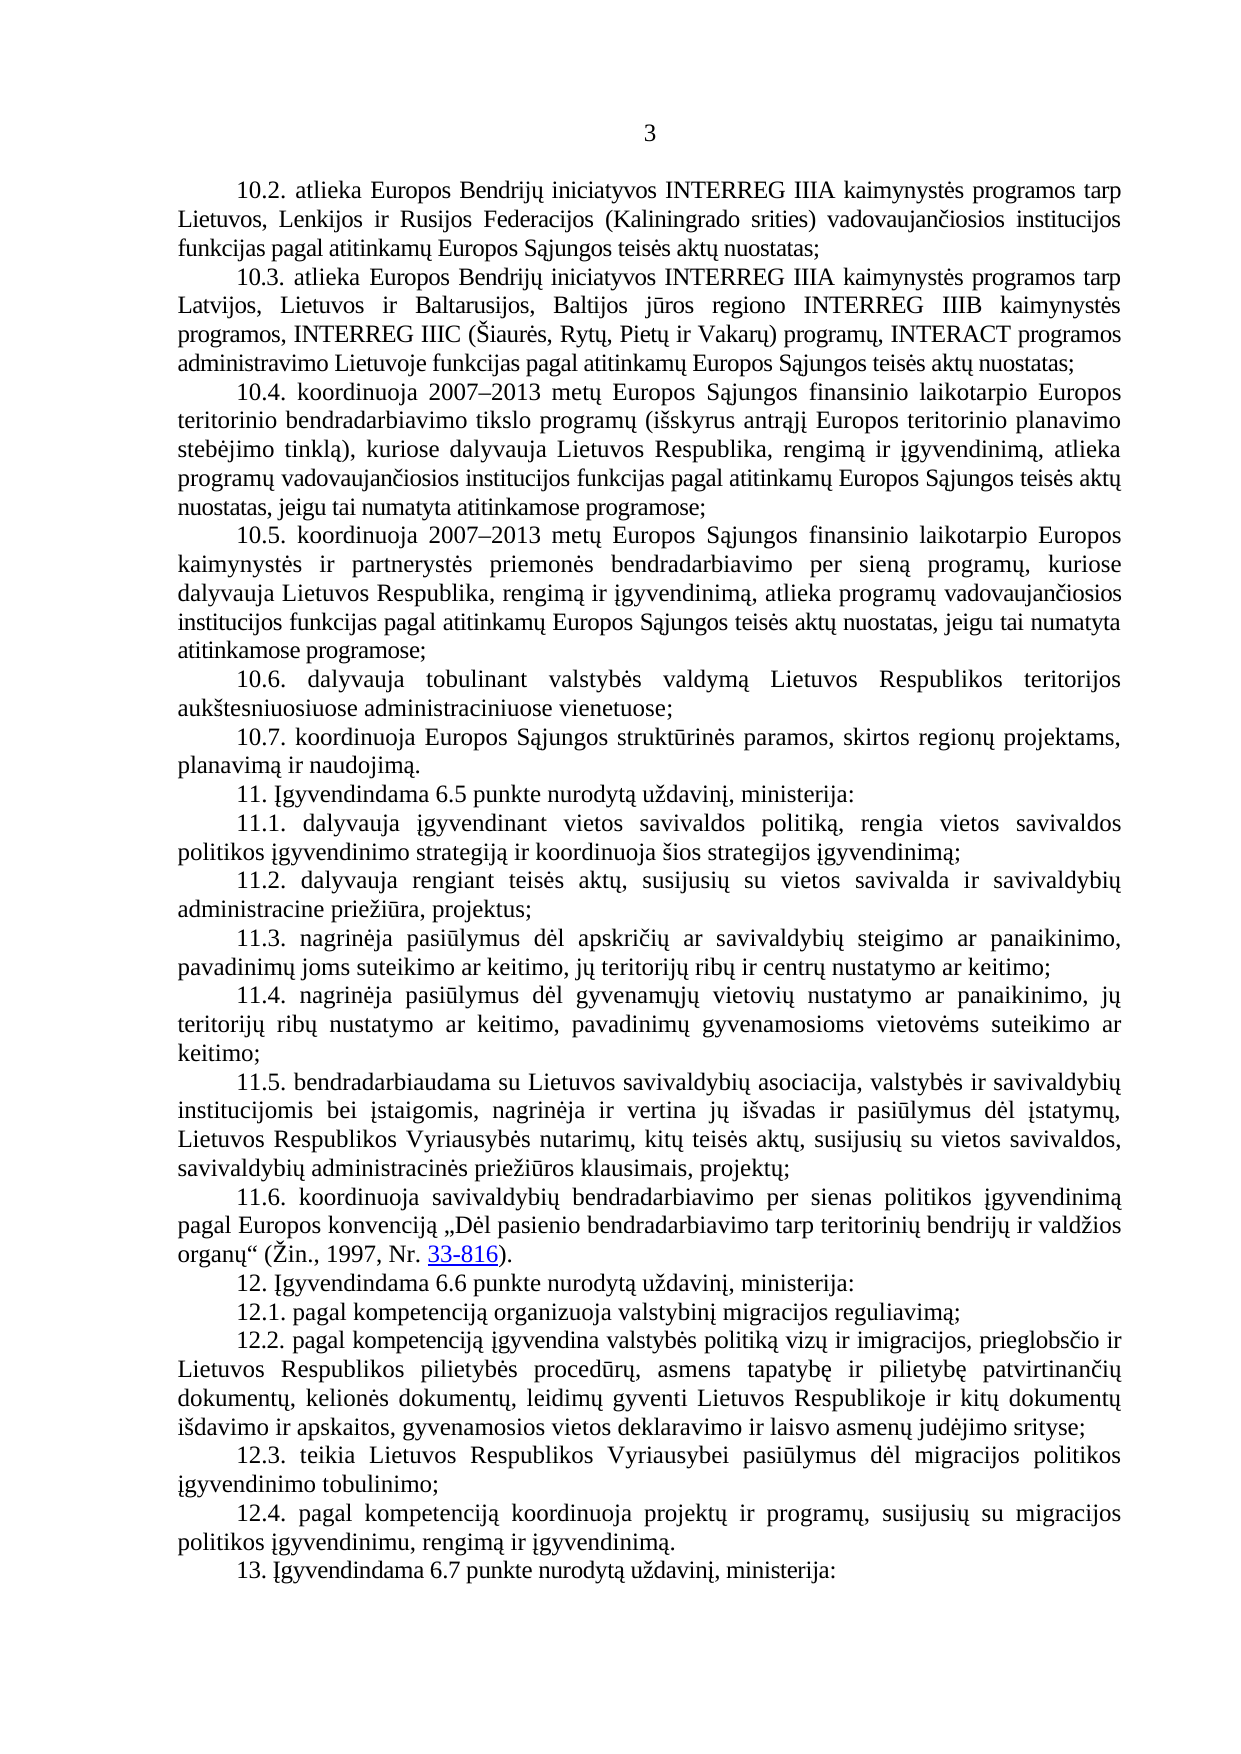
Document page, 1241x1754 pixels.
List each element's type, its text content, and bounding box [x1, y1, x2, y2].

text 11.3. nagrinėja pasiūlymus dėl apskričių ar savivaldybių steigimo ar panaikinimo, pavadinimų joms suteikimo ar keitimo, jų teritorijų ribų ir centrų nustatymo ar keitimo; [177, 923, 1122, 981]
text 12.3. teikia Lietuvos Respublikos Vyriausybei pasiūlymus dėl migracijos politikos įgyvendinimo tobulinimo; [177, 1441, 1122, 1498]
text 11.1. dalyvauja įgyvendinant vietos savivaldos politiką, rengia vietos savivaldos politikos įgyvendinimo strategiją ir koordinuoja šios strategijos įgyvendinimą; [177, 808, 1122, 866]
text 12. Įgyvendindama 6.6 punkte nurodytą uždavinį, ministerija: [177, 1268, 1122, 1297]
text 13. Įgyvendindama 6.7 punkte nurodytą uždavinį, ministerija: [177, 1556, 1122, 1584]
text 11.5. bendradarbiaudama su Lietuvos savivaldybių asociacija, valstybės ir savivaldybių institucijomis bei įstaigomis, nagrinėja ir vertina jų išvadas ir pasiūlymus dėl įstatymų, Lietuvos Respublikos Vyriausybės nutarimų, kitų teisės aktų, susijusių su vietos savivaldos, savivaldybių administracinės priežiūros klausimais, projektų; [177, 1067, 1122, 1182]
text 11. Įgyvendindama 6.5 punkte nurodytą uždavinį, ministerija: [177, 779, 1122, 808]
text 12.4. pagal kompetenciją koordinuoja projektų ir programų, susijusių su migracijos politikos įgyvendinimu, rengimą ir įgyvendinimą. [177, 1498, 1122, 1556]
text 10.4. koordinuoja 2007–2013 metų Europos Sąjungos finansinio laikotarpio Europos teritorinio bendradarbiavimo tikslo programų (išskyrus antrąjį Europos teritorinio planavimo stebėjimo tinklą), kuriose dalyvauja Lietuvos Respublika, rengimą ir įgyvendinimą, atlieka programų vadovaujančiosios institucijos funkcijas pagal atitinkamų Europos Sąjungos teisės aktų nuostatas, jeigu tai numatyta atitinkamose programose; [177, 377, 1122, 521]
text 12.2. pagal kompetenciją įgyvendina valstybės politiką vizų ir imigracijos, prieglobsčio ir Lietuvos Respublikos pilietybės procedūrų, asmens tapatybę ir pilietybę patvirtinančių dokumentų, kelionės dokumentų, leidimų gyventi Lietuvos Respublikoje ir kitų dokumentų išdavimo ir apskaitos, gyvenamosios vietos deklaravimo ir laisvo asmenų judėjimo srityse; [177, 1326, 1122, 1441]
text 10.7. koordinuoja Europos Sąjungos struktūrinės paramos, skirtos regionų projektams, planavimą ir naudojimą. [177, 722, 1122, 779]
text 12.1. pagal kompetenciją organizuoja valstybinį migracijos reguliavimą; [177, 1297, 1122, 1326]
text 10.2. atlieka Europos Bendrijų iniciatyvos INTERREG IIIA kaimynystės programos tarp Lietuvos, Lenkijos ir Rusijos Federacijos (Kaliningrado srities) vadovaujančiosios institucijos funkcijas pagal atitinkamų Europos Sąjungos teisės aktų nuostatas; [177, 176, 1122, 262]
text 11.4. nagrinėja pasiūlymus dėl gyvenamųjų vietovių nustatymo ar panaikinimo, jų teritorijų ribų nustatymo ar keitimo, pavadinimų gyvenamosioms vietovėms suteikimo ar keitimo; [177, 981, 1122, 1067]
text 10.6. dalyvauja tobulinant valstybės valdymą Lietuvos Respublikos teritorijos aukštesniuosiuose administraciniuose vienetuose; [177, 664, 1122, 722]
text 10.5. koordinuoja 2007–2013 metų Europos Sąjungos finansinio laikotarpio Europos kaimynystės ir partnerystės priemonės bendradarbiavimo per sieną programų, kuriose dalyvauja Lietuvos Respublika, rengimą ir įgyvendinimą, atlieka programų vadovaujančiosios institucijos funkcijas pagal atitinkamų Europos Sąjungos teisės aktų nuostatas, jeigu tai numatyta atitinkamose programose; [177, 521, 1122, 664]
text 10.3. atlieka Europos Bendrijų iniciatyvos INTERREG IIIA kaimynystės programos tarp Latvijos, Lietuvos ir Baltarusijos, Baltijos jūros regiono INTERREG IIIB kaimynystės programos, INTERREG IIIC (Šiaurės, Rytų, Pietų ir Vakarų) programų, INTERACT programos administravimo Lietuvoje funkcijas pagal atitinkamų Europos Sąjungos teisės aktų nuostatas; [177, 262, 1122, 377]
text 11.2. dalyvauja rengiant teisės aktų, susijusių su vietos savivalda ir savivaldybių administracine priežiūra, projektus; [177, 866, 1122, 923]
text 11.6. koordinuoja savivaldybių bendradarbiavimo per sienas politikos įgyvendinimą pagal Europos konvenciją „Dėl pasienio bendradarbiavimo tarp teritorinių bendrijų ir valdžios organų“ (Žin., 1997, Nr. 33-816). [177, 1182, 1122, 1268]
